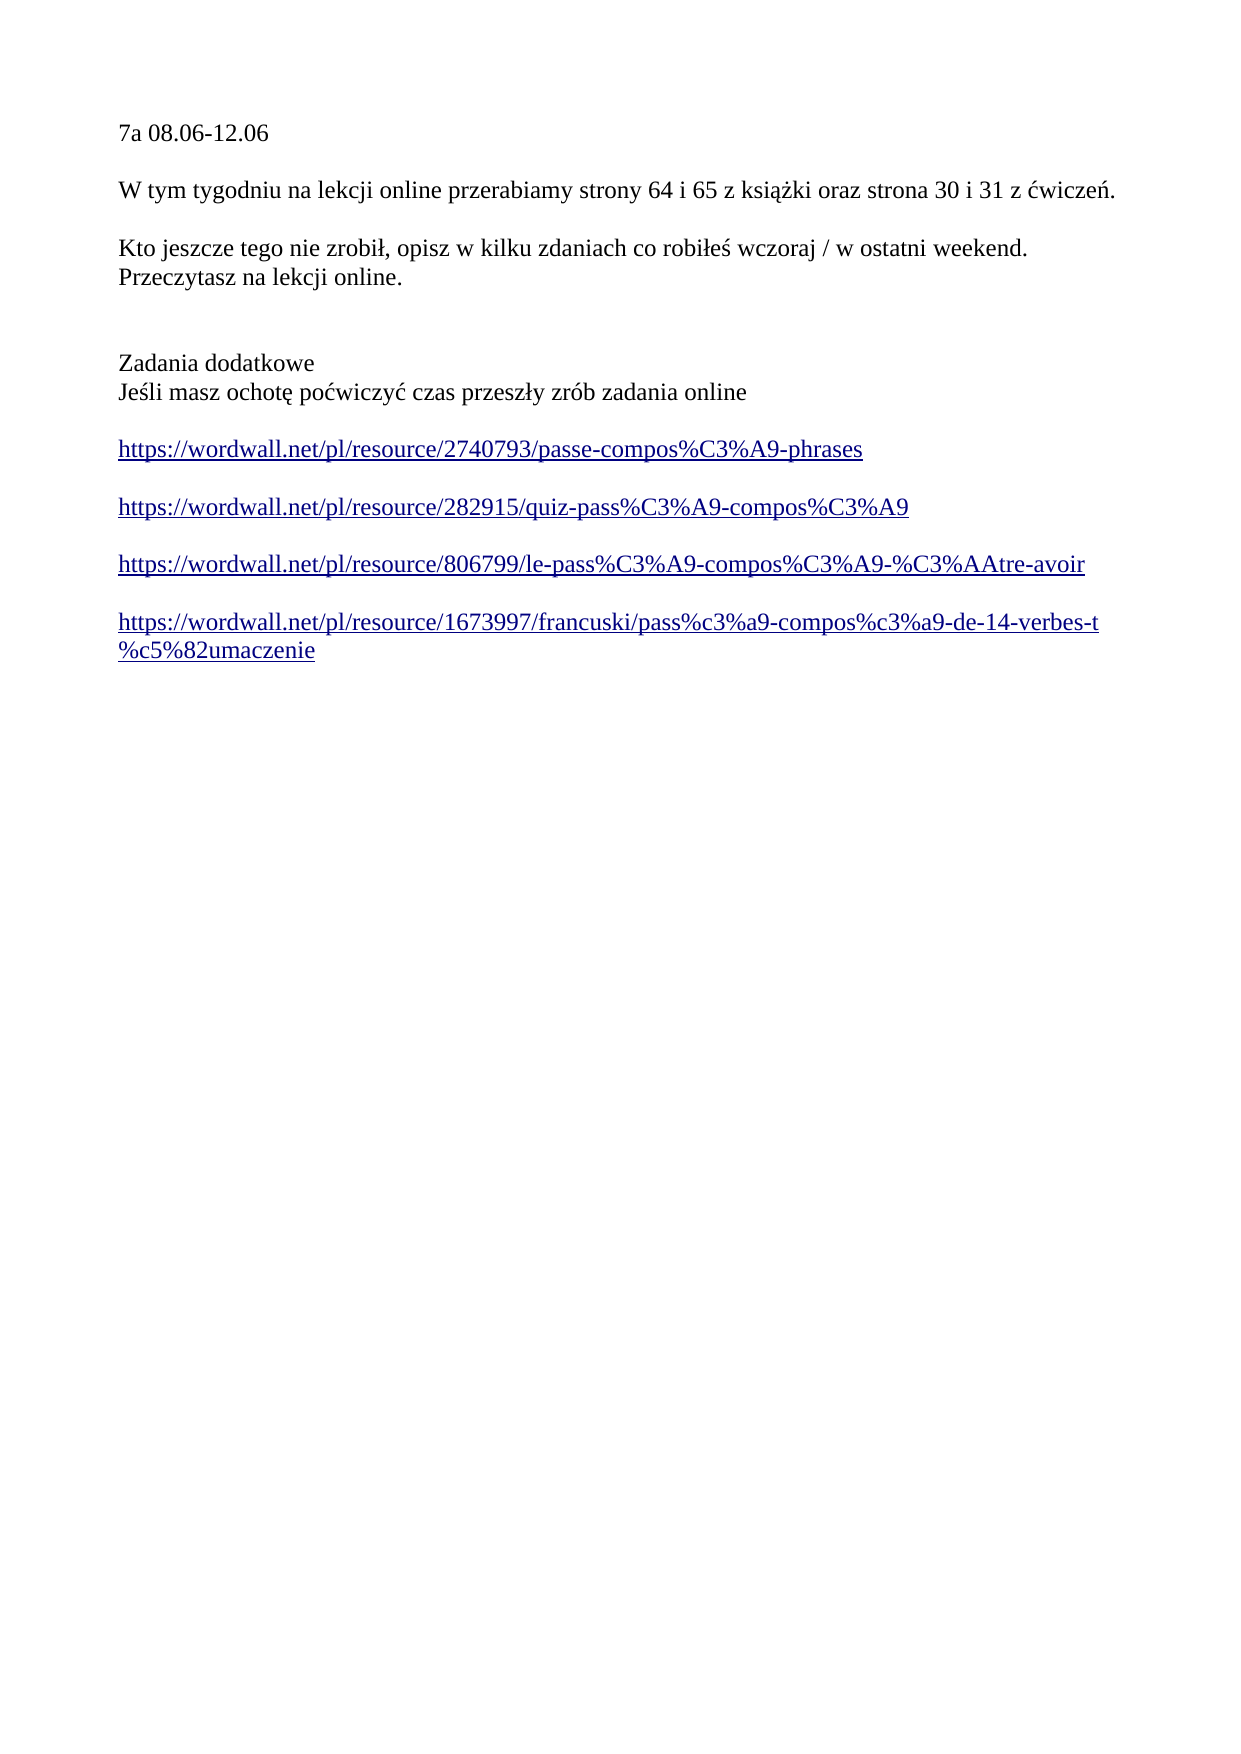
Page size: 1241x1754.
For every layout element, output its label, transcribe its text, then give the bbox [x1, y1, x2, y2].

text https://wordwall.net/pl/resource/2740793/passe-compos%C3%A9-phrases [118, 434, 1122, 463]
text Jeśli masz ochotę poćwiczyć czas przeszły zrób zadania online [118, 377, 1122, 406]
text 7a 08.06-12.06 [118, 118, 1122, 147]
text https://wordwall.net/pl/resource/282915/quiz-pass%C3%A9-compos%C3%A9 [118, 492, 1122, 521]
text Zadania dodatkowe [118, 348, 1122, 377]
text Kto jeszcze tego nie zrobił, opisz w kilku zdaniach co robiłeś wczoraj / w ostatni weekend. Przeczytasz na lekcji online. [118, 233, 1122, 291]
text https://wordwall.net/pl/resource/1673997/francuski/pass%c3%a9-compos%c3%a9-de-14-verbes-t%c5%82umaczenie [118, 607, 1122, 664]
text W tym tygodniu na lekcji online przerabiamy strony 64 i 65 z książki oraz strona 30 i 31 z ćwiczeń. [118, 176, 1122, 204]
text https://wordwall.net/pl/resource/806799/le-pass%C3%A9-compos%C3%A9-%C3%AAtre-avoir [118, 549, 1122, 578]
